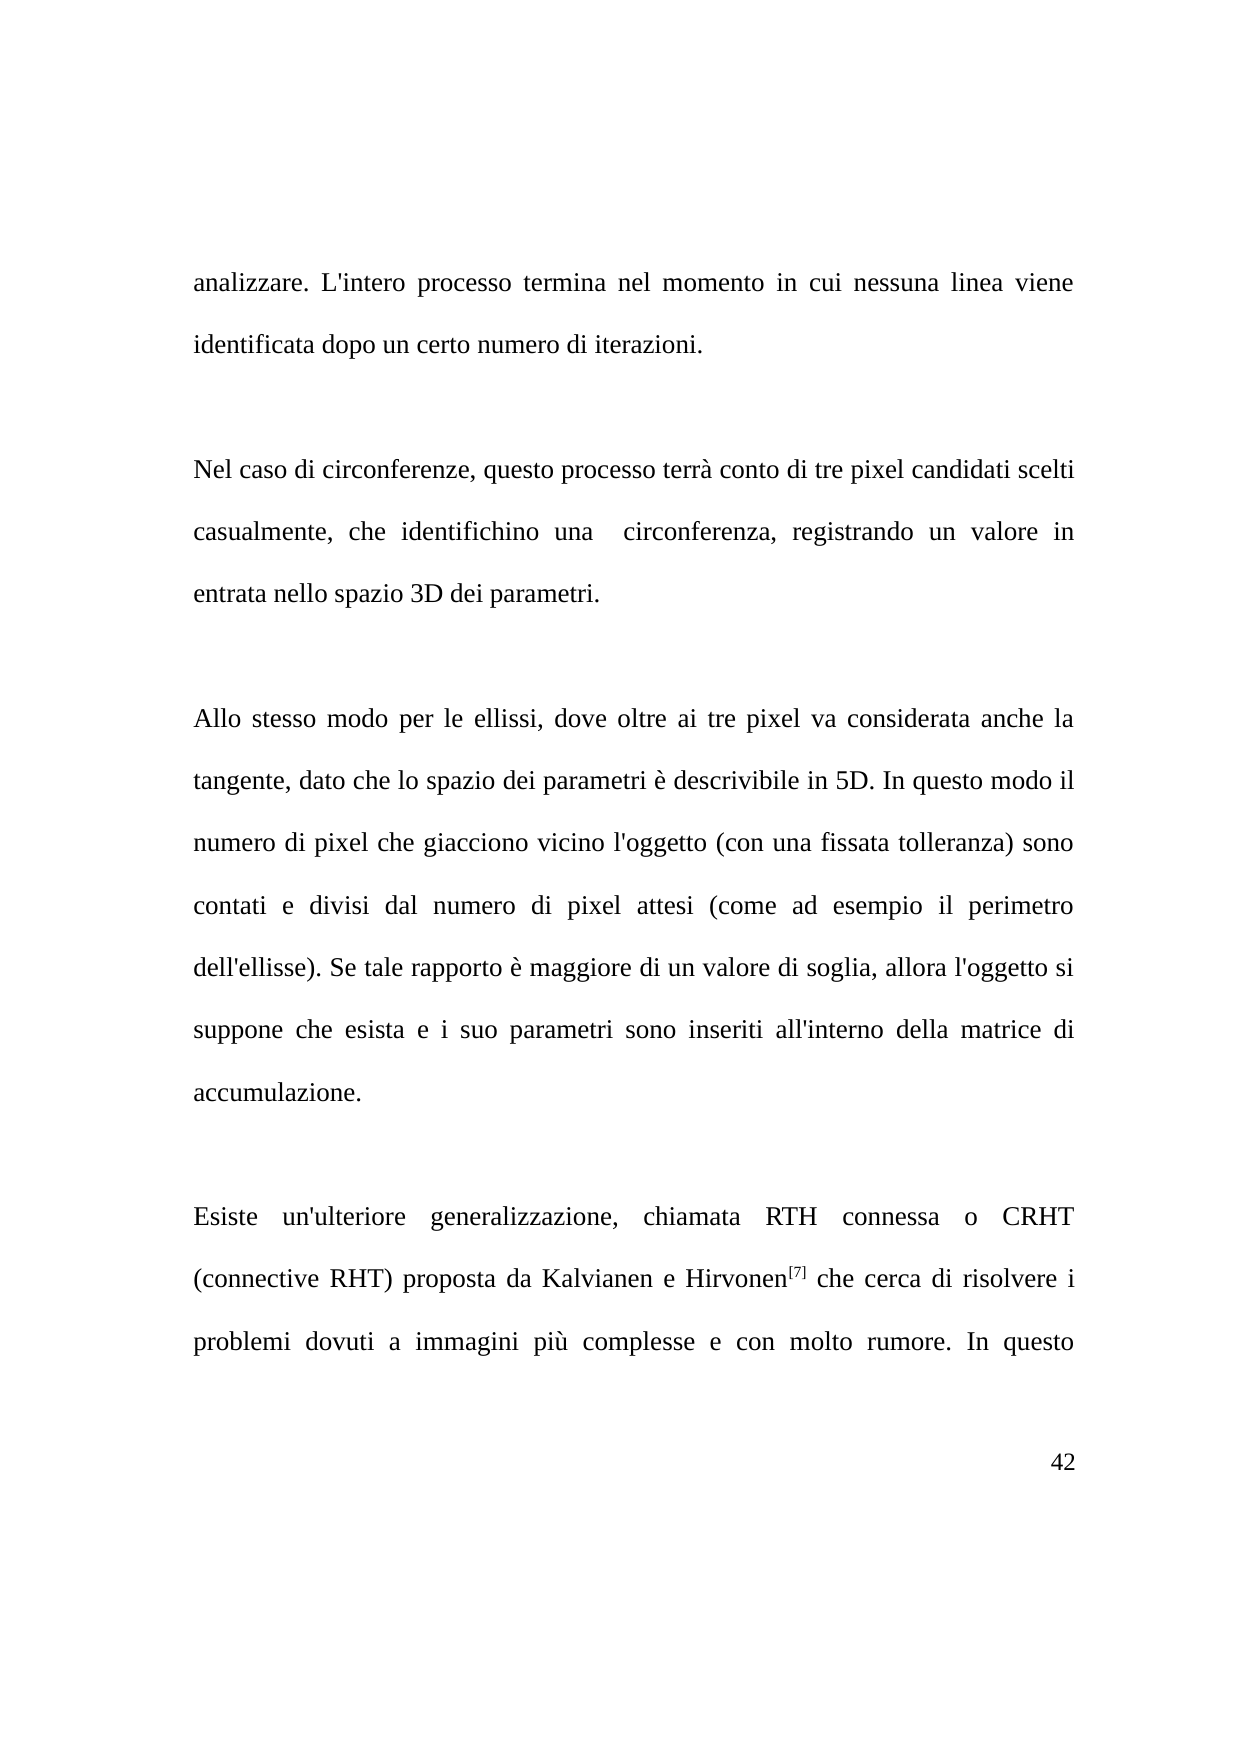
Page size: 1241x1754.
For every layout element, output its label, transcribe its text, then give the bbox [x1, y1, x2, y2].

text Esiste un'ulteriore generalizzazione, chiamata RTH connessa o CRHT (connective RHT) proposta da Kalvianen e Hirvonen[7] che cerca di risolvere i problemi dovuti a immagini più complesse e con molto rumore. In questo [193, 1200, 1075, 1356]
text Allo stesso modo per le ellissi, dove oltre ai tre pixel va considerata anche la tangente, dato che lo spazio dei parametri è descrivibile in 5D. In questo modo il numero di pixel che giacciono vicino l'oggetto (con una fissata tolleranza) sono contati e divisi dal numero di pixel attesi (come ad esempio il perimetro dell'ellisse). Se tale rapporto è maggiore di un valore di soglia, allora l'oggetto si suppone che esista e i suo parametri sono inseriti all'interno della matrice di accumulazione. [193, 702, 1075, 1107]
text Nel caso di circonferenze, questo processo terrà conto di tre pixel candidati scelti casualmente, che identifichino una circonferenza, registrando un valore in entrata nello spazio 3D dei parametri. [193, 453, 1075, 608]
text analizzare. L'intero processo termina nel momento in cui nessuna linea viene identificata dopo un certo numero di iterazioni. [193, 266, 1075, 359]
